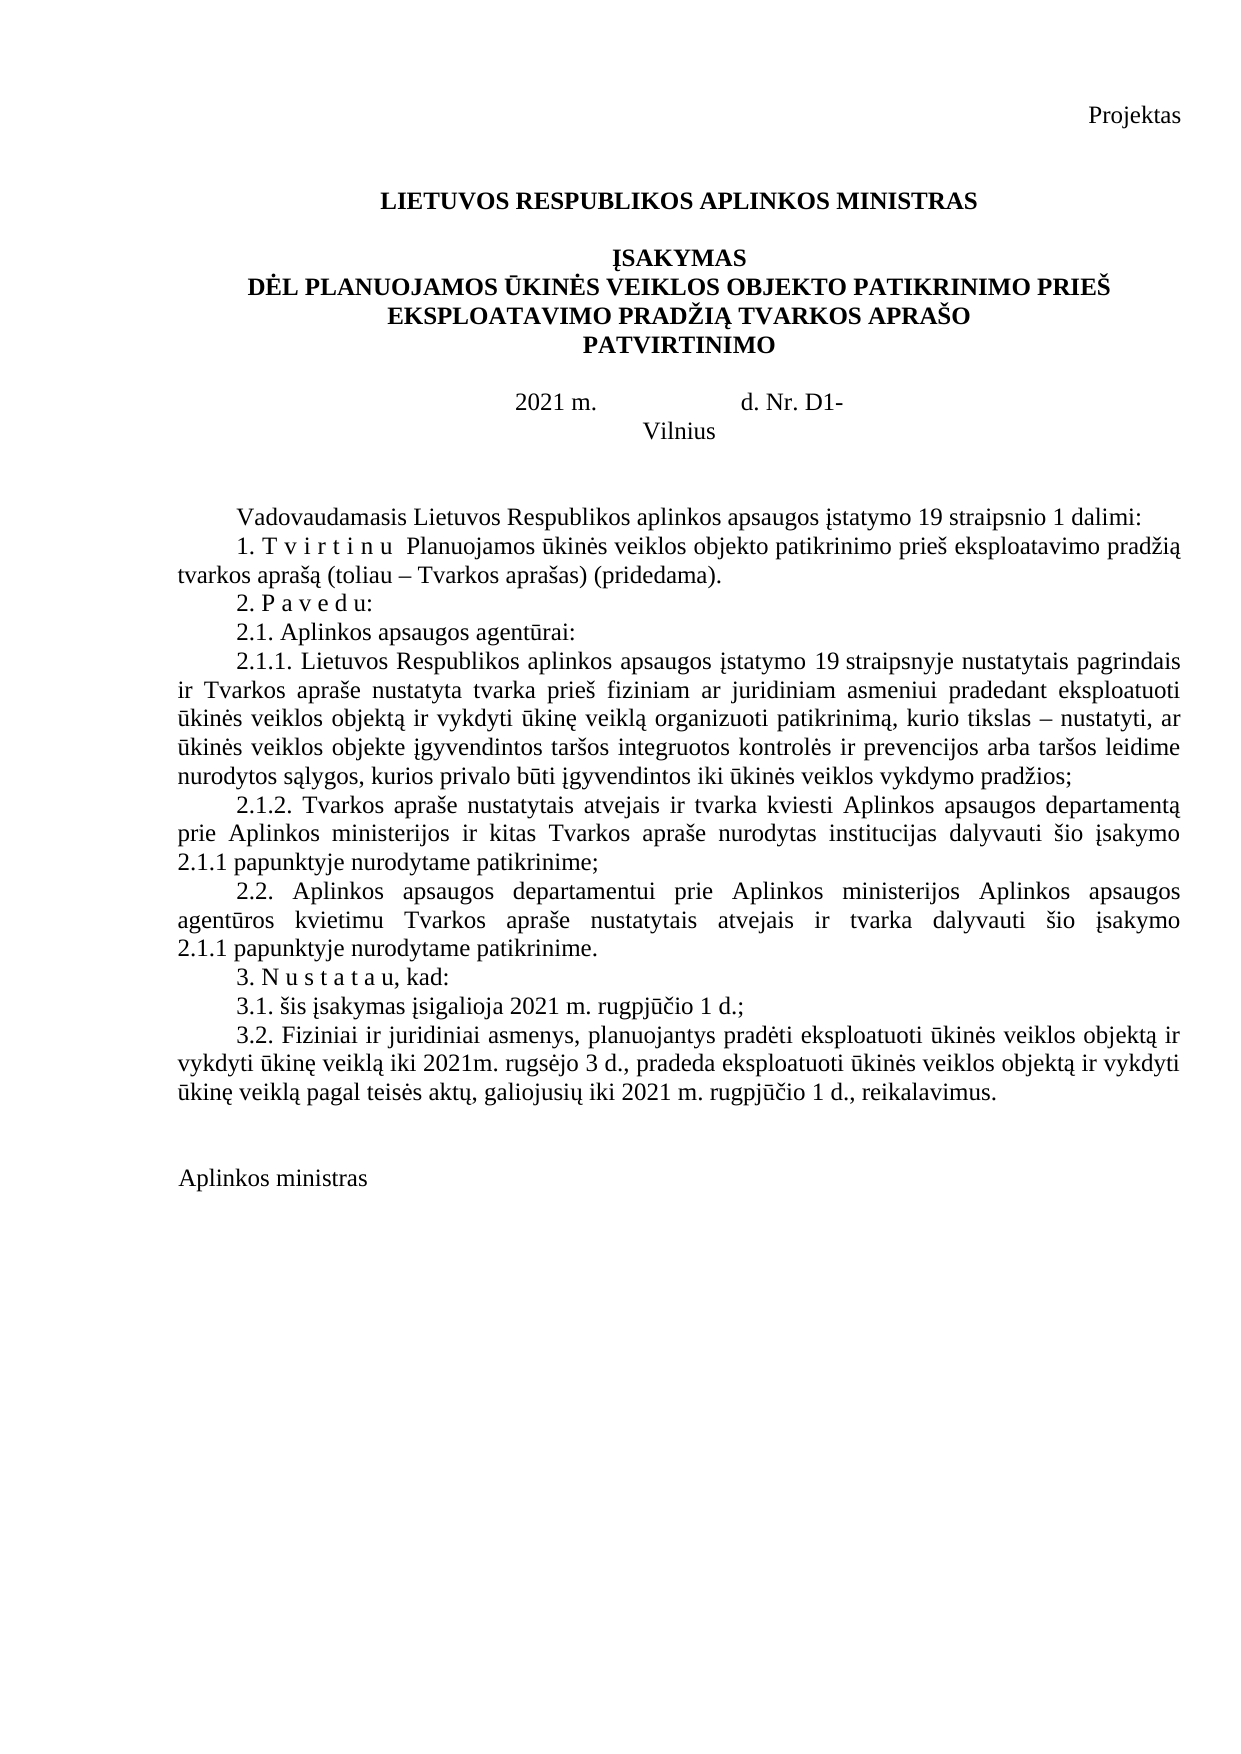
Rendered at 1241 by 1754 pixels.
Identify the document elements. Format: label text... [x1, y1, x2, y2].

text Vadovaudamasis Lietuvos Respublikos aplinkos apsaugos įstatymo 19 straipsnio 1 dalimi: [177, 502, 1181, 531]
text 3.1. šis įsakymas įsigalioja 2021 m. rugpjūčio 1 d.; [177, 991, 1181, 1020]
text PATVIRTINIMO [177, 330, 1181, 358]
text DĖL PLANUOJAMOS ŪKINĖS VEIKLOS OBJEKTO PATIKRINIMO PRIEŠ EKSPLOATAVIMO PRADŽIĄ TVARKOS APRAŠO [177, 272, 1181, 330]
text 2.1. Aplinkos apsaugos agentūrai: [177, 617, 1181, 646]
text 2.1.1. Lietuvos Respublikos aplinkos apsaugos įstatymo 19 straipsnyje nustatytais pagrindais ir Tvarkos apraše nustatyta tvarka prieš fiziniam ar juridiniam asmeniui pradedant eksploatuoti ūkinės veiklos objektą ir vykdyti ūkinę veiklą organizuoti patikrinimą, kurio tikslas – nustatyti, ar ūkinės veiklos objekte įgyvendintos taršos integruotos kontrolės ir prevencijos arba taršos leidime nurodytos sąlygos, kurios privalo būti įgyvendintos iki ūkinės veiklos vykdymo pradžios; [177, 646, 1181, 790]
text Aplinkos ministras [178, 1163, 1177, 1192]
text 2.1.2. Tvarkos apraše nustatytais atvejais ir tvarka kviesti Aplinkos apsaugos departamentą prie Aplinkos ministerijos ir kitas Tvarkos apraše nurodytas institucijas dalyvauti šio įsakymo 2.1.1 papunktyje nurodytame patikrinime; [177, 790, 1181, 876]
text 2.2. Aplinkos apsaugos departamentui prie Aplinkos ministerijos Aplinkos apsaugos agentūros kvietimu Tvarkos apraše nustatytais atvejais ir tvarka dalyvauti šio įsakymo 2.1.1 papunktyje nurodytame patikrinime. [177, 876, 1181, 962]
text 2021 m. d. Nr. D1- [177, 387, 1181, 416]
text 2. P a v e d u: [177, 588, 1181, 617]
text 3. N u s t a t a u, kad: [177, 962, 1181, 991]
text 1. T v i r t i n u Planuojamos ūkinės veiklos objekto patikrinimo prieš eksploatavimo pradžią tvarkos aprašą (toliau – Tvarkos aprašas) (pridedama). [177, 531, 1181, 588]
text ĮSAKYMAS [177, 243, 1181, 272]
text 3.2. Fiziniai ir juridiniai asmenys, planuojantys pradėti eksploatuoti ūkinės veiklos objektą ir vykdyti ūkinę veiklą iki 2021m. rugsėjo 3 d., pradeda eksploatuoti ūkinės veiklos objektą ir vykdyti ūkinę veiklą pagal teisės aktų, galiojusių iki 2021 m. rugpjūčio 1 d., reikalavimus. [177, 1020, 1181, 1106]
text Projektas [177, 100, 1181, 128]
text LIETUVOS RESPUBLIKOS APLINKOS MINISTRAS [177, 186, 1181, 215]
text Vilnius [177, 416, 1181, 445]
